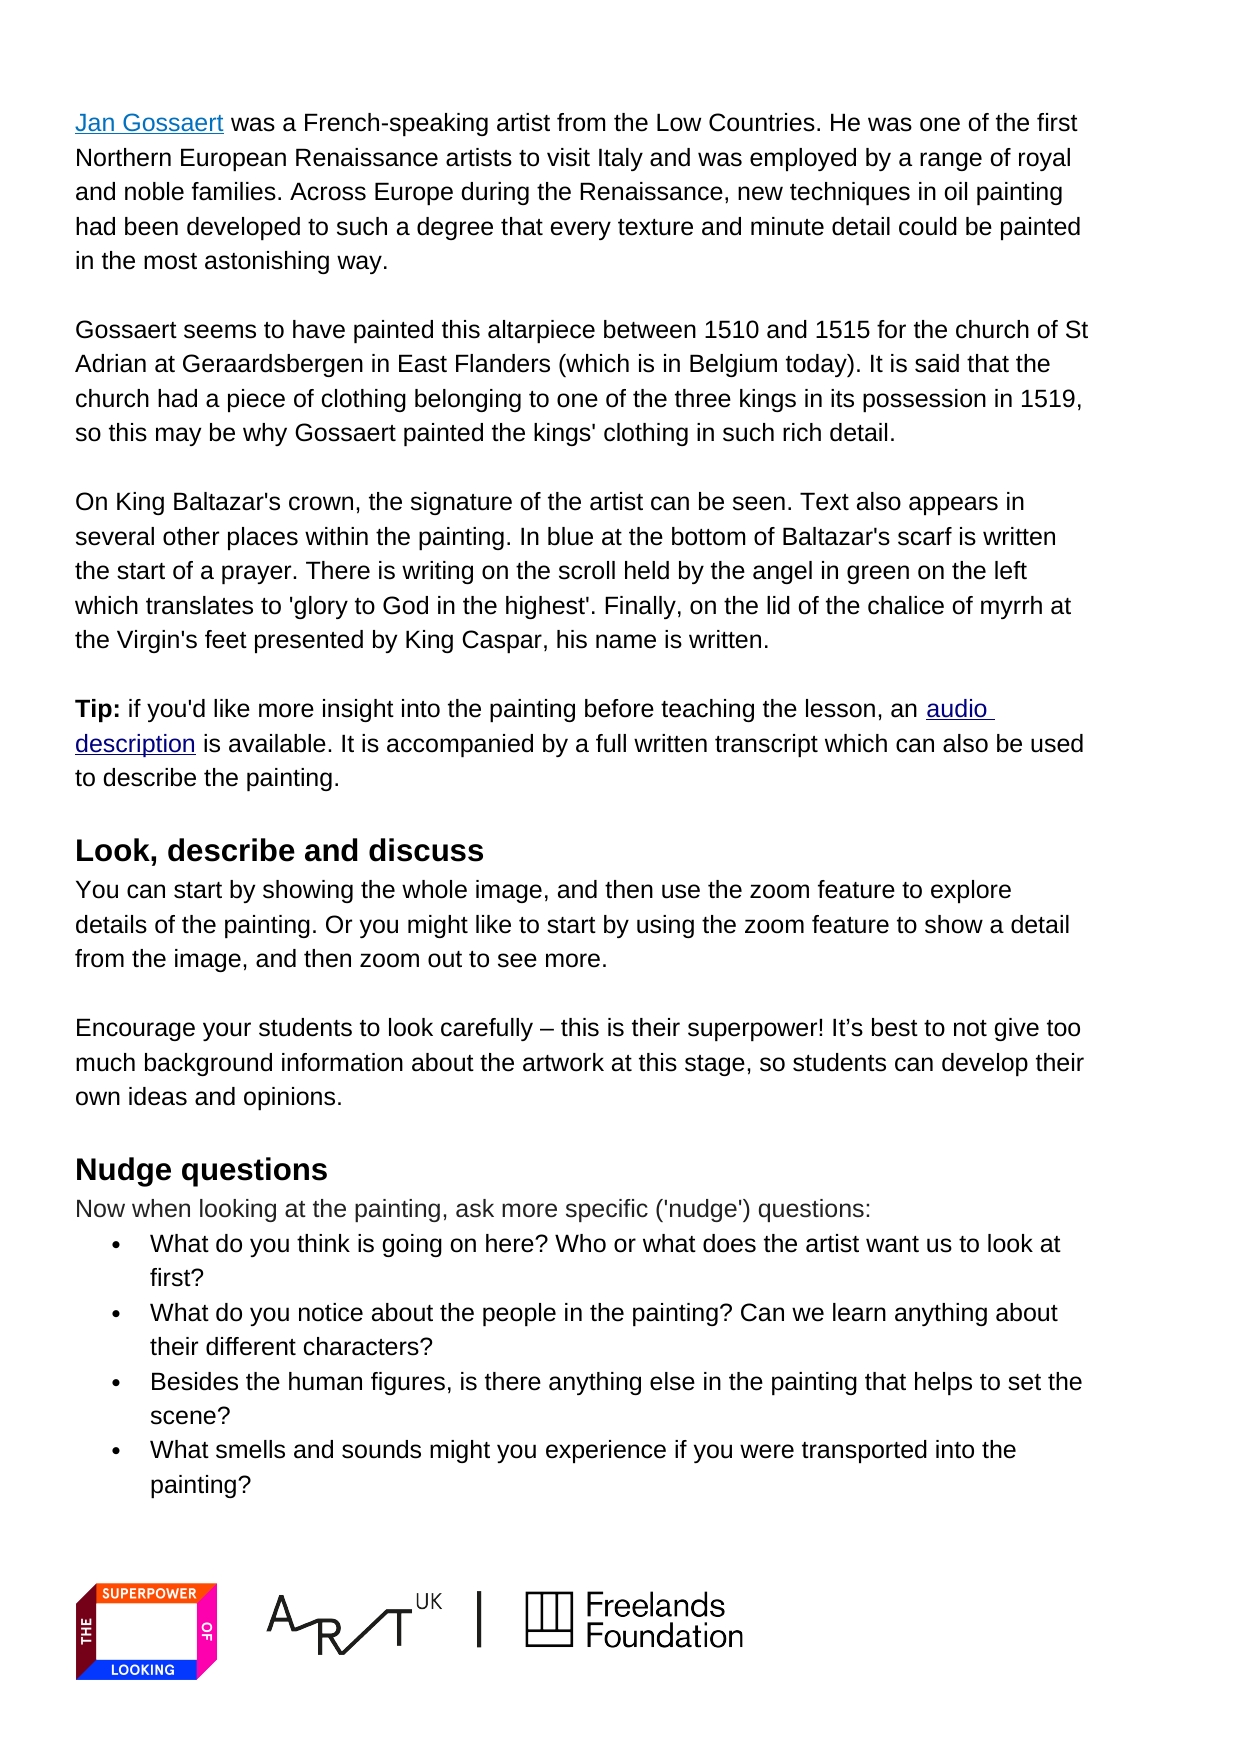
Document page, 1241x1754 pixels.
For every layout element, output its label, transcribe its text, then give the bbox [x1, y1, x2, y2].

text On King Baltazar's crown, the signature of the artist can be seen. Text also appears in several other places within the painting. In blue at the bottom of Baltazar's scarf is written the start of a prayer. There is writing on the scroll held by the angel in green on the left which translates to 'glory to God in the highest'. Finally, on the lid of the chalice of myrrh at the Virgin's feet presented by King Caspar, his name is written. [75, 487, 1090, 654]
list Besides the human figures, is there anything else in the painting that helps to set the scene? [112, 1367, 1090, 1430]
list What do you think is going on here? Who or what does the artist want us to look at first? [112, 1229, 1090, 1292]
text Now when looking at the painting, ask more specific ('nudge') questions: [75, 1194, 1090, 1223]
list What do you notice about the people in the painting? Can we learn anything about their different characters? [112, 1298, 1090, 1361]
text Nudge questions [75, 1151, 1090, 1187]
text Encourage your students to look carefully – this is their superpower! It’s best to not give too much background information about the artwork at this stage, so students can develop their own ideas and opinions. [75, 1013, 1090, 1111]
list What smells and sounds might you experience if you were transported into the painting? [112, 1436, 1090, 1499]
text Look, describe and discuss [75, 832, 1090, 868]
text Tip: if you'd like more insight into the painting before teaching the lesson, an audio description is available. It is accompanied by a full written transcript which can also be used to describe the painting. [75, 694, 1090, 792]
text Jan Gossaert was a French-speaking artist from the Low Countries. He was one of the first Northern European Renaissance artists to visit Italy and was employed by a range of royal and noble families. Across Europe during the Renaissance, new techniques in oil painting had been developed to such a degree that every texture and minute detail could be painted in the most astonishing way. [75, 108, 1090, 309]
text Gossaert seems to have painted this altarpiece between 1510 and 1515 for the church of St Adrian at Geraardsbergen in East Flanders (which is in Belgium today). It is said that the church had a piece of clothing belonging to one of the three kings in its possession in 1519, so this may be why Gossaert painted the kings' clothing in such rich detail. [75, 315, 1090, 482]
text You can start by showing the whole image, and then use the zoom feature to explore details of the painting. Or you might like to start by using the zoom feature to show a detail from the image, and then zoom out to see more. [75, 875, 1090, 973]
